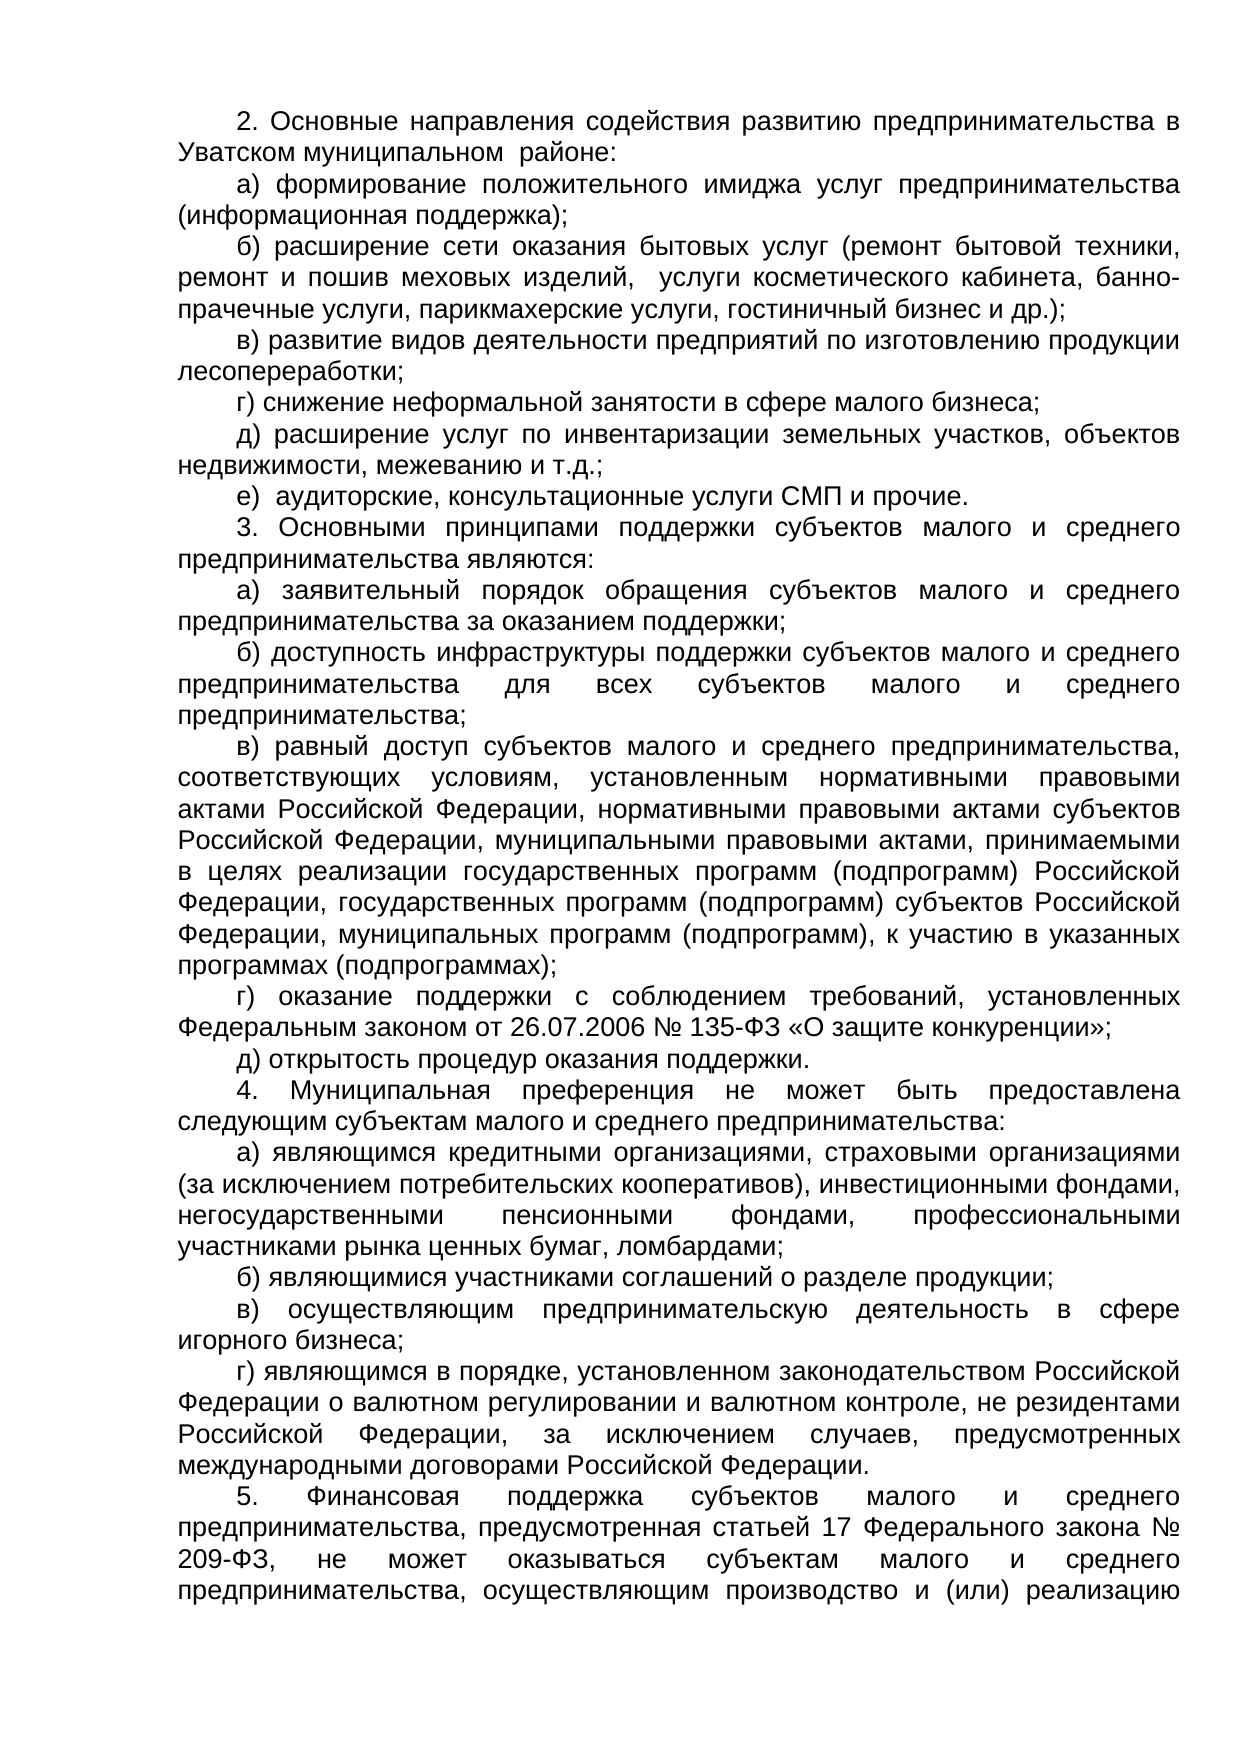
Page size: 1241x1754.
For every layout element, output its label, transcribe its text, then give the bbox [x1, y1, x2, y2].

text б) являющимися участниками соглашений о разделе продукции; [177, 1261, 1181, 1293]
text б) расширение сети оказания бытовых услуг (ремонт бытовой техники, ремонт и пошив меховых изделий, услуги косметического кабинета, банно-прачечные услуги, парикмахерские услуги, гостиничный бизнес и др.); [177, 230, 1181, 324]
text в) равный доступ субъектов малого и среднего предпринимательства, соответствующих условиям, установленным нормативными правовыми актами Российской Федерации, нормативными правовыми актами субъектов Российской Федерации, муниципальными правовыми актами, принимаемыми в целях реализации государственных программ (подпрограмм) Российской Федерации, государственных программ (подпрограмм) субъектов Российской Федерации, муниципальных программ (подпрограмм), к участию в указанных программах (подпрограммах); [177, 730, 1181, 980]
text а) формирование положительного имиджа услуг предпринимательства (информационная поддержка); [177, 168, 1181, 230]
text а) являющимся кредитными организациями, страховыми организациями (за исключением потребительских кооперативов), инвестиционными фондами, негосударственными пенсионными фондами, профессиональными участниками рынка ценных бумаг, ломбардами; [177, 1136, 1181, 1261]
text 3. Основными принципами поддержки субъектов малого и среднего предпринимательства являются: [177, 511, 1181, 574]
text в) развитие видов деятельности предприятий по изготовлению продукции лесопереработки; [177, 324, 1181, 386]
text г) оказание поддержки с соблюдением требований, установленных Федеральным законом от 26.07.2006 № 135-ФЗ «О защите конкуренции»; [177, 980, 1181, 1043]
text 5. Финансовая поддержка субъектов малого и среднего предпринимательства, предусмотренная статьей 17 Федерального закона № 209-ФЗ, не может оказываться субъектам малого и среднего предпринимательства, осуществляющим производство и (или) реализацию [177, 1480, 1181, 1605]
text а) заявительный порядок обращения субъектов малого и среднего предпринимательства за оказанием поддержки; [177, 574, 1181, 636]
text 2. Основные направления содействия развитию предпринимательства в Уватском муниципальном районе: [177, 105, 1181, 168]
text г) снижение неформальной занятости в сфере малого бизнеса; [177, 386, 1181, 418]
text д) открытость процедур оказания поддержки. [177, 1043, 1181, 1074]
text г) являющимся в порядке, установленном законодательством Российской Федерации о валютном регулировании и валютном контроле, не резидентами Российской Федерации, за исключением случаев, предусмотренных международными договорами Российской Федерации. [177, 1355, 1181, 1480]
text д) расширение услуг по инвентаризации земельных участков, объектов недвижимости, межеванию и т.д.; [177, 418, 1181, 480]
text 4. Муниципальная преференция не может быть предоставлена следующим субъектам малого и среднего предпринимательства: [177, 1074, 1181, 1136]
text в) осуществляющим предпринимательскую деятельность в сфере игорного бизнеса; [177, 1293, 1181, 1355]
text е) аудиторские, консультационные услуги СМП и прочие. [177, 480, 1181, 511]
text б) доступность инфраструктуры поддержки субъектов малого и среднего предпринимательства для всех субъектов малого и среднего предпринимательства; [177, 636, 1181, 730]
